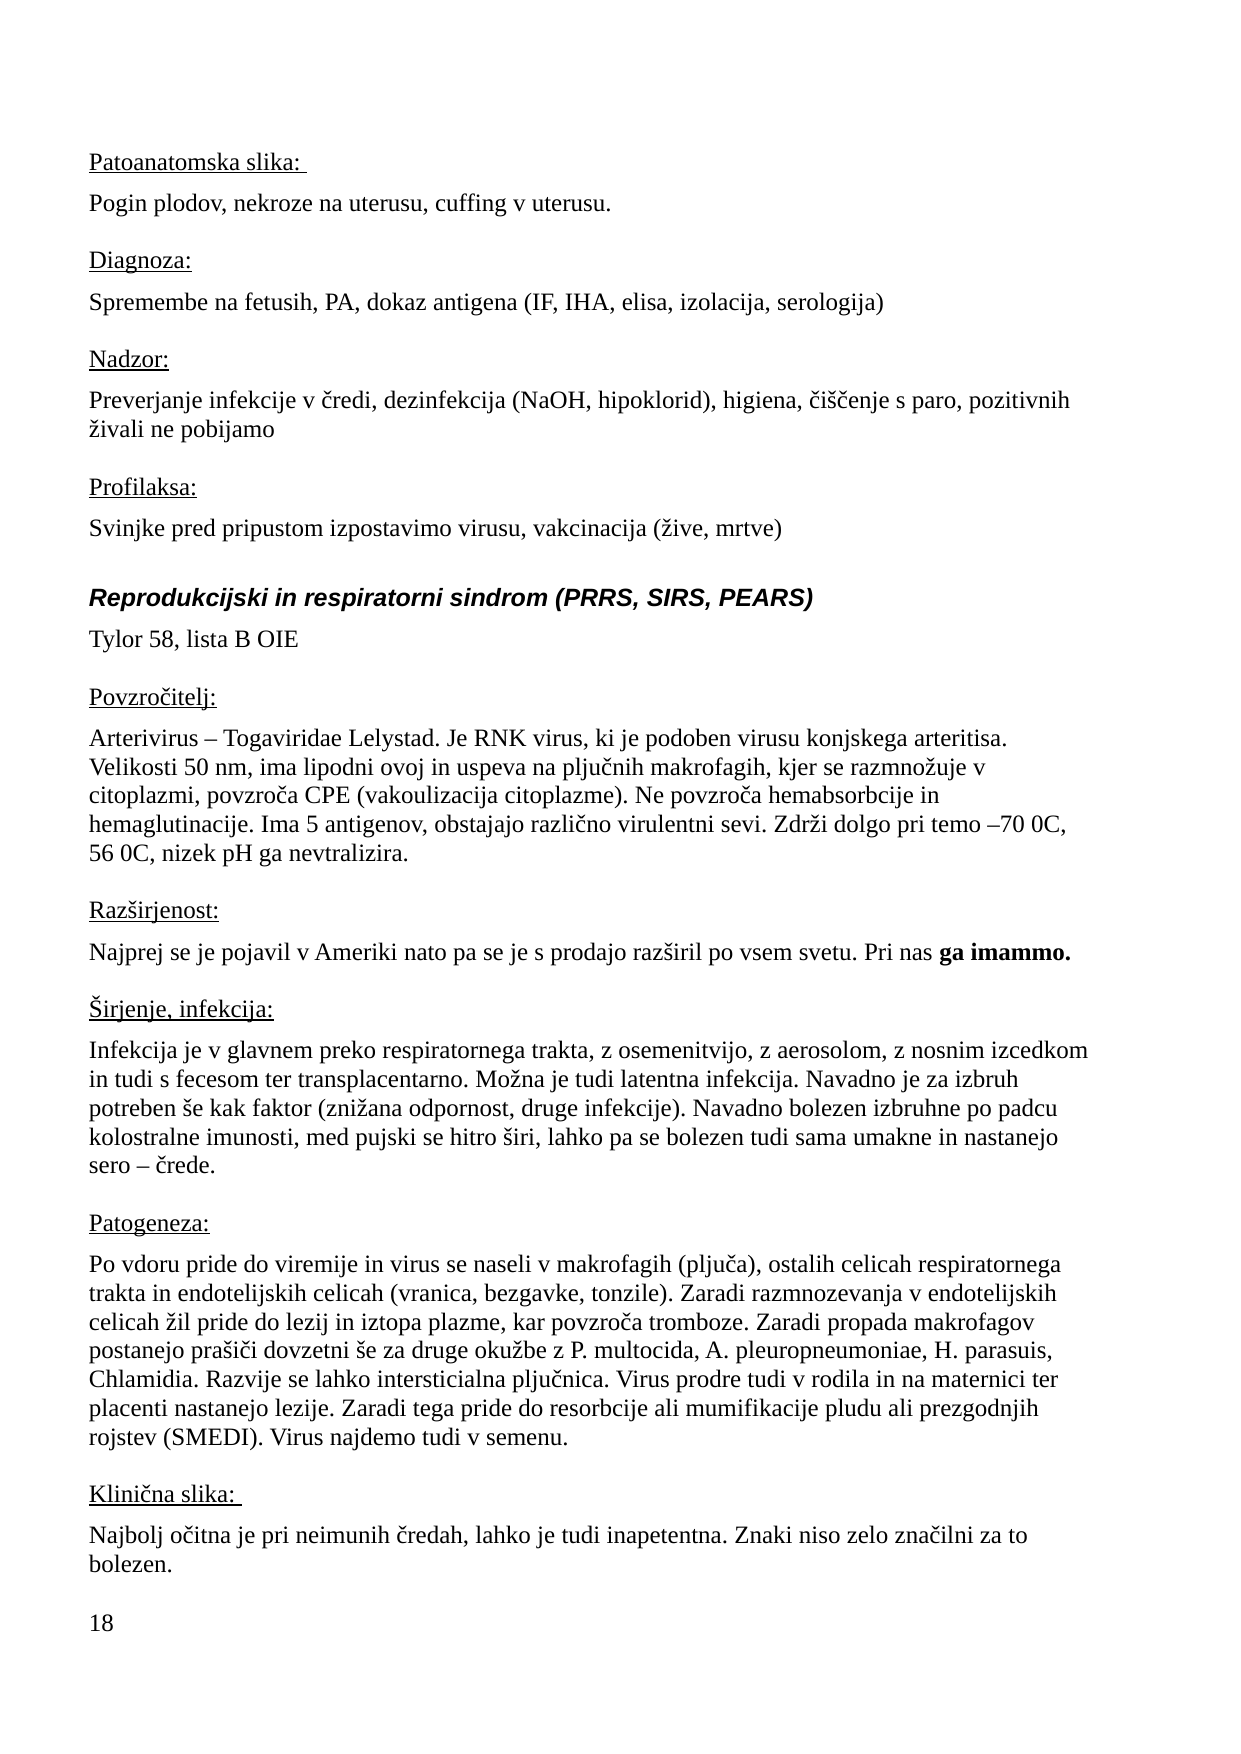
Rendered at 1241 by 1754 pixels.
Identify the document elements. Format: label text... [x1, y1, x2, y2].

text Infekcija je v glavnem preko respiratornega trakta, z osemenitvijo, z aerosolom, z nosnim izcedkom in tudi s fecesom ter transplacentarno. Možna je tudi latentna infekcija. Navadno je za izbruh potreben še kak faktor (znižana odpornost, druge infekcije). Navadno bolezen izbruhne po padcu kolostralne imunosti, med pujski se hitro širi, lahko pa se bolezen tudi sama umakne in nastanejo sero – črede. [89, 1036, 1092, 1179]
text Pogin plodov, nekroze na uterusu, cuffing v uterusu. [89, 188, 1092, 217]
text Najprej se je pojavil v Ameriki nato pa se je s prodajo razširil po vsem svetu. Pri nas ga imammo. [89, 937, 1092, 966]
subtitle Klinična slika: [89, 1479, 1092, 1508]
subtitle Nadzor: [89, 344, 1092, 373]
text Svinjke pred pripustom izpostavimo virusu, vakcinacija (žive, mrtve) [89, 513, 1092, 542]
text Tylor 58, lista B OIE [89, 624, 1092, 653]
subtitle Širjenje, infekcija: [89, 994, 1092, 1023]
subtitle Diagnoza: [89, 246, 1092, 274]
subtitle Razširjenost: [89, 896, 1092, 924]
subtitle Patoanatomska slika: [89, 147, 1092, 176]
text Spremembe na fetusih, PA, dokaz antigena (IF, IHA, elisa, izolacija, serologija) [89, 287, 1092, 316]
subtitle Povzročitelj: [89, 682, 1092, 711]
subtitle Profilaksa: [89, 472, 1092, 501]
text Najbolj očitna je pri neimunih čredah, lahko je tudi inapetentna. Znaki niso zelo značilni za to bolezen. [89, 1521, 1092, 1578]
text Po vdoru pride do viremije in virus se naseli v makrofagih (pljuča), ostalih celicah respiratornega trakta in endotelijskih celicah (vranica, bezgavke, tonzile). Zaradi razmnozevanja v endotelijskih celicah žil pride do lezij in iztopa plazme, kar povzroča tromboze. Zaradi propada makrofagov postanejo prašiči dovzetni še za druge okužbe z P. multocida, A. pleuropneumoniae, H. parasuis, Chlamidia. Razvije se lahko intersticialna pljučnica. Virus prodre tudi v rodila in na maternici ter placenti nastanejo lezije. Zaradi tega pride do resorbcije ali mumifikacije pludu ali prezgodnjih rojstev (SMEDI). Virus najdemo tudi v semenu. [89, 1249, 1092, 1451]
subtitle Patogeneza: [89, 1208, 1092, 1237]
text Arterivirus – Togaviridae Lelystad. Je RNK virus, ki je podoben virusu konjskega arteritisa. Velikosti 50 nm, ima lipodni ovoj in uspeva na pljučnih makrofagih, kjer se razmnožuje v citoplazmi, povzroča CPE (vakoulizacija citoplazme). Ne povzroča hemabsorbcije in hemaglutinacije. Ima 5 antigenov, obstajajo različno virulentni sevi. Zdrži dolgo pri temo –70 0C, 56 0C, nizek pH ga nevtralizira. [89, 723, 1092, 867]
subtitle Reprodukcijski in respiratorni sindrom (PRRS, SIRS, PEARS) [89, 583, 1092, 612]
text Preverjanje infekcije v čredi, dezinfekcija (NaOH, hipoklorid), higiena, čiščenje s paro, pozitivnih živali ne pobijamo [89, 386, 1092, 443]
